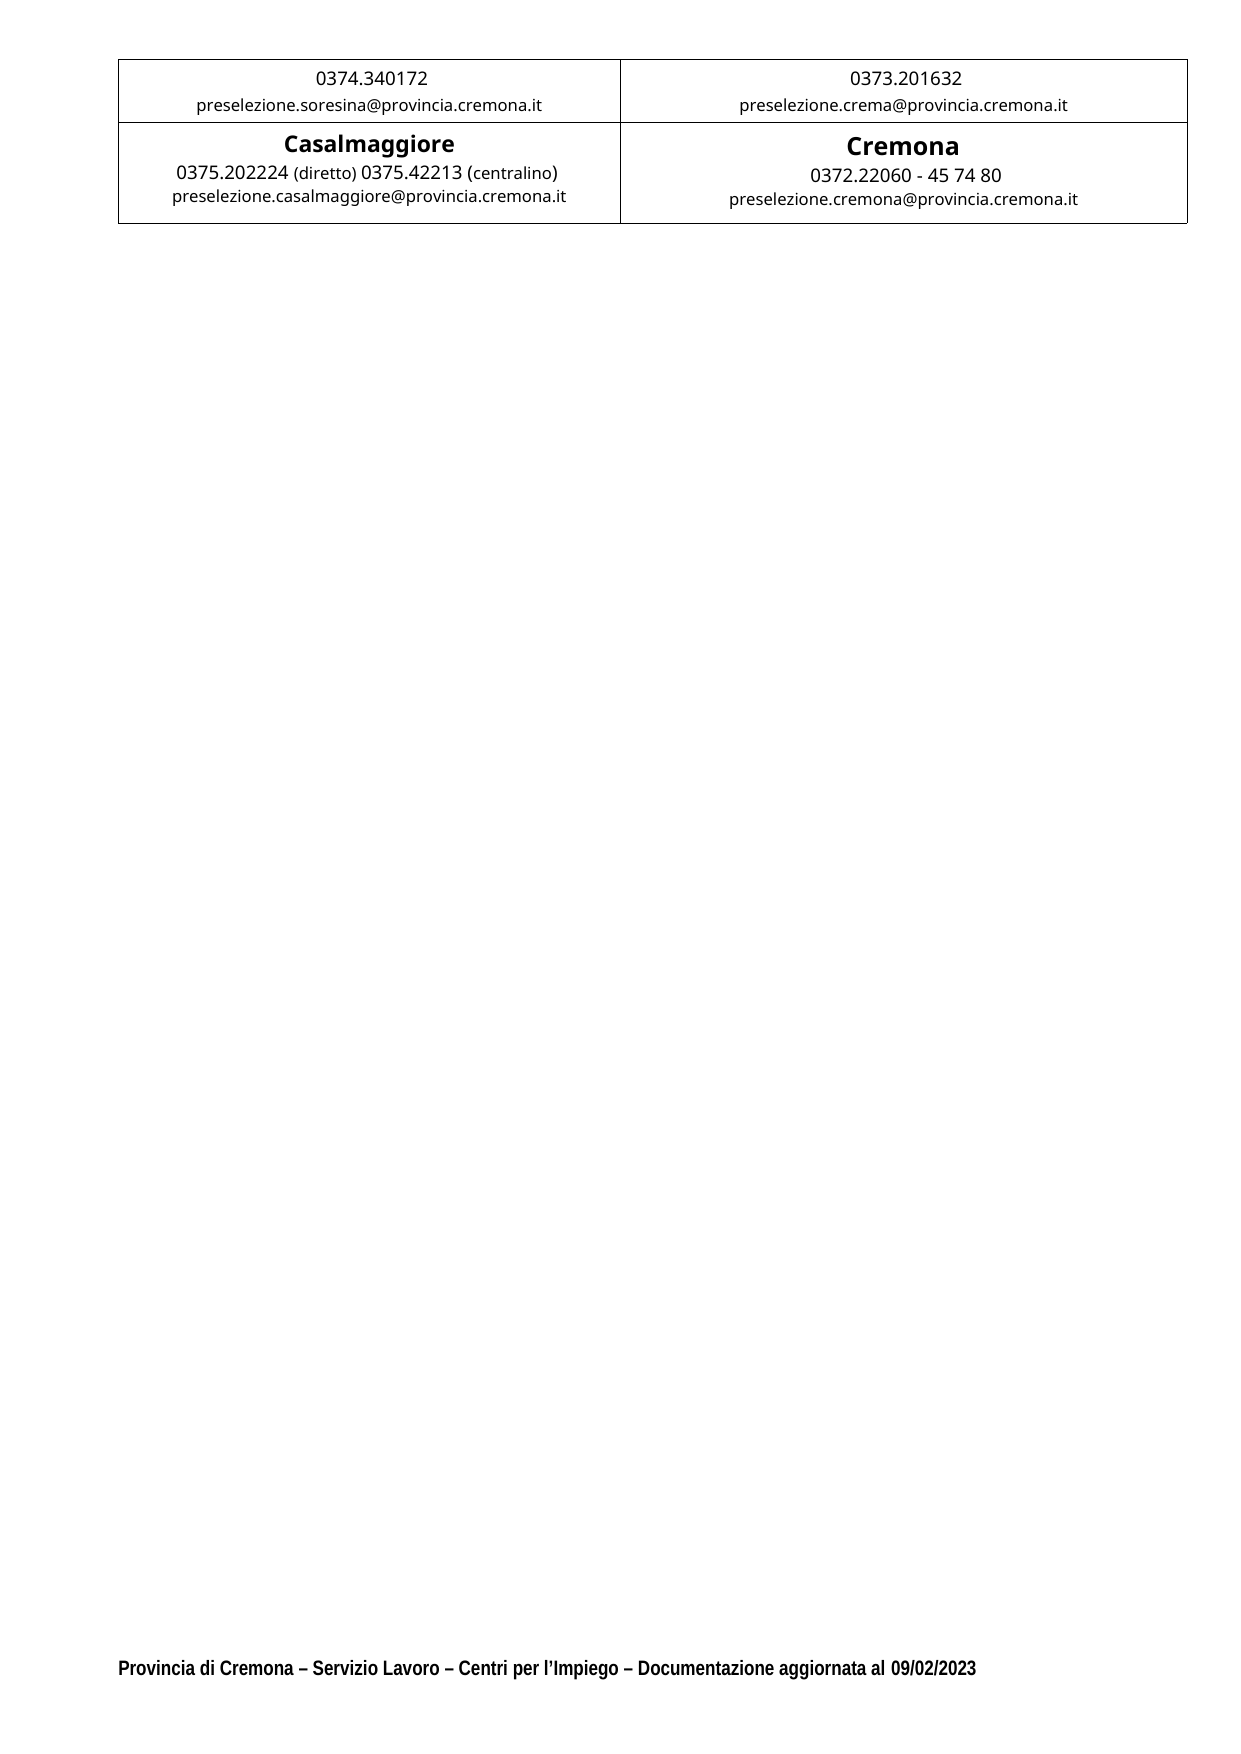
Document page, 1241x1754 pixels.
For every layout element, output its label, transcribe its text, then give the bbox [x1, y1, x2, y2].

table_cell Cremona 0372.22060 - 45 74 80 preselezione.cremona@provincia.cremona.it [621, 123, 1187, 223]
table_header 0373.201632 preselezione.crema@provincia.cremona.it [621, 60, 1187, 122]
table_header 0374.340172 preselezione.soresina@provincia.cremona.it [119, 60, 620, 122]
table_cell Casalmaggiore 0375.202224 (diretto) 0375.42213 (centralino) preselezione.casalmaggiore@provincia.cremona.it [119, 123, 620, 223]
